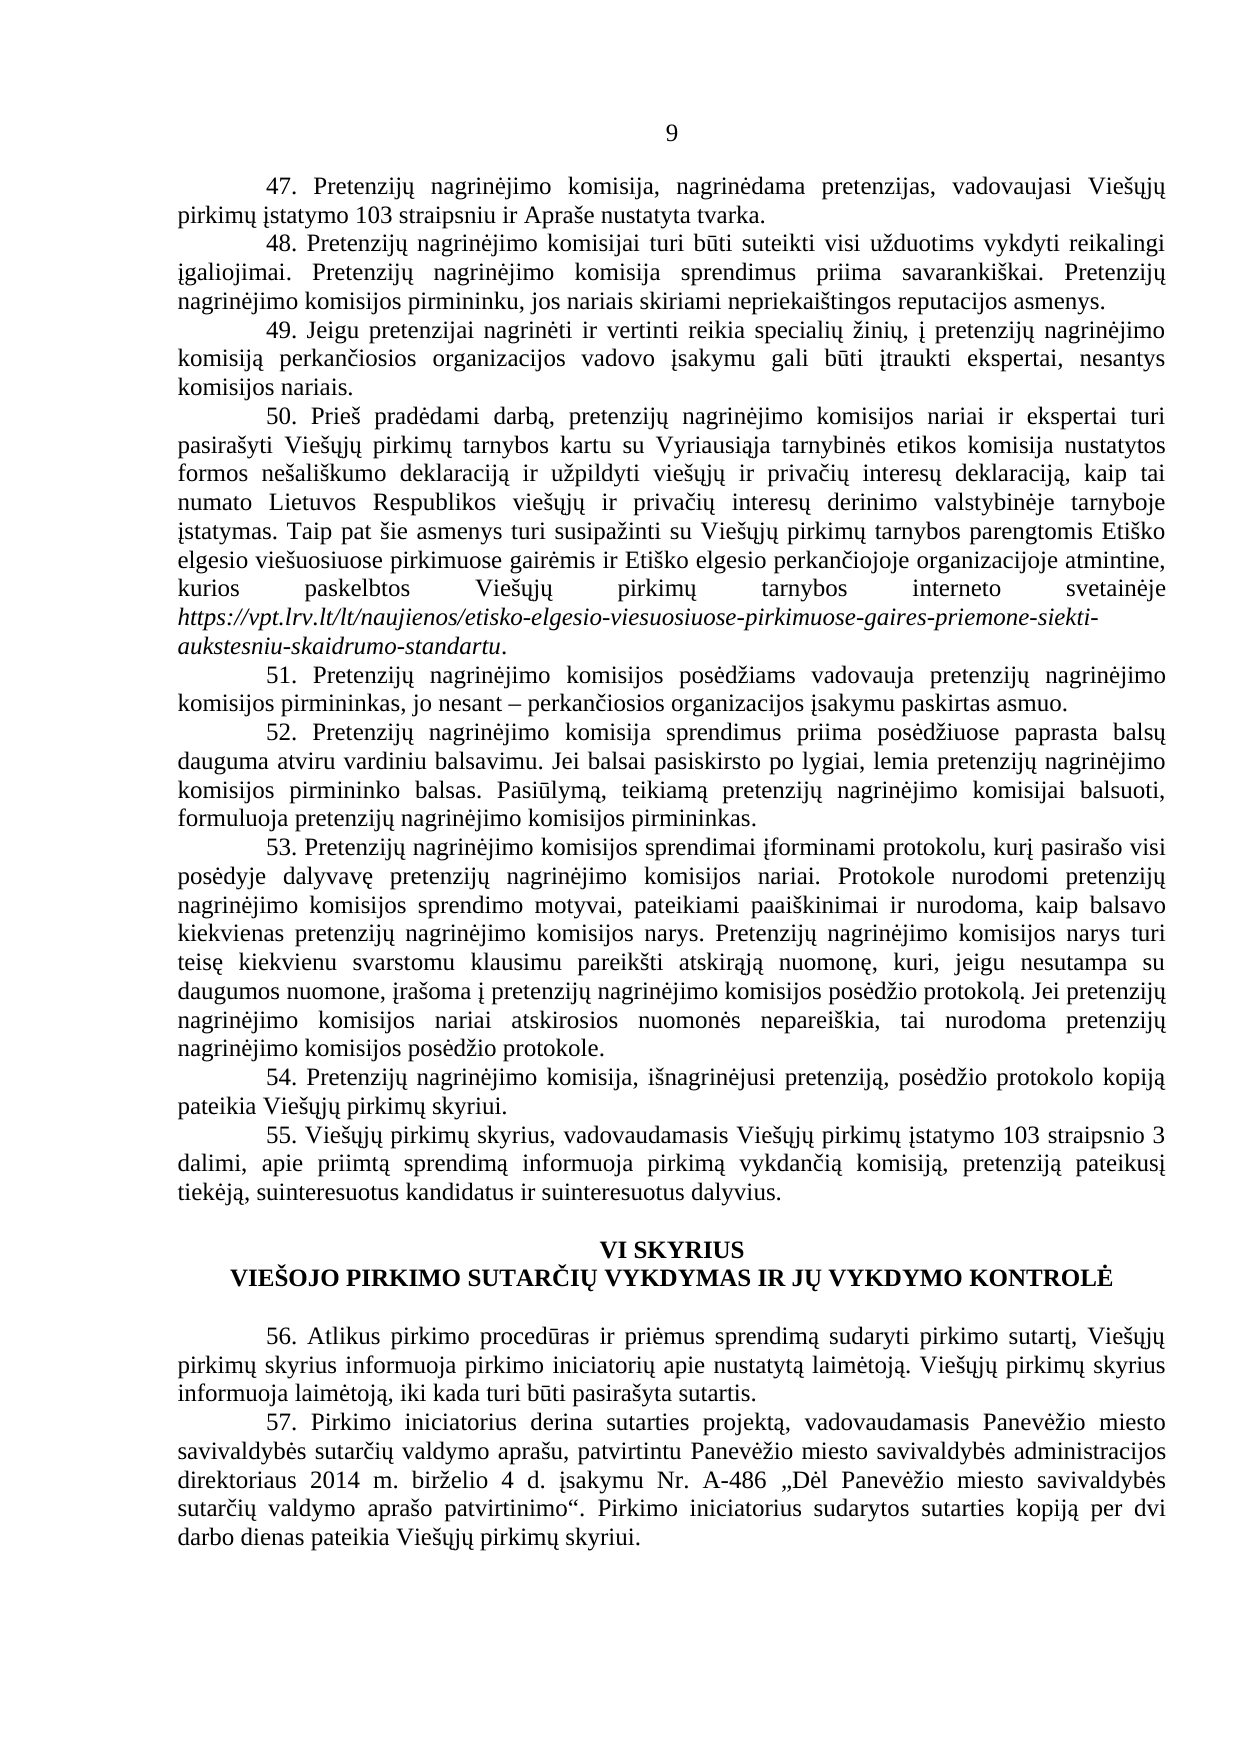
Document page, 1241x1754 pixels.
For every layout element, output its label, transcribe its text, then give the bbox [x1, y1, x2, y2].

text 47. Pretenzijų nagrinėjimo komisija, nagrinėdama pretenzijas, vadovaujasi Viešųjų pirkimų įstatymo 103 straipsniu ir Apraše nustatyta tvarka. [177, 171, 1167, 228]
text 56. Atlikus pirkimo procedūras ir priėmus sprendimą sudaryti pirkimo sutartį, Viešųjų pirkimų skyrius informuoja pirkimo iniciatorių apie nustatytą laimėtoją. Viešųjų pirkimų skyrius informuoja laimėtoją, iki kada turi būti pasirašyta sutartis. [177, 1321, 1167, 1407]
text 48. Pretenzijų nagrinėjimo komisijai turi būti suteikti visi užduotims vykdyti reikalingi įgaliojimai. Pretenzijų nagrinėjimo komisija sprendimus priima savarankiškai. Pretenzijų nagrinėjimo komisijos pirmininku, jos nariais skiriami nepriekaištingos reputacijos asmenys. [177, 228, 1167, 315]
text 54. Pretenzijų nagrinėjimo komisija, išnagrinėjusi pretenziją, posėdžio protokolo kopiją pateikia Viešųjų pirkimų skyriui. [177, 1062, 1167, 1120]
text 52. Pretenzijų nagrinėjimo komisija sprendimus priima posėdžiuose paprasta balsų dauguma atviru vardiniu balsavimu. Jei balsai pasiskirsto po lygiai, lemia pretenzijų nagrinėjimo komisijos pirmininko balsas. Pasiūlymą, teikiamą pretenzijų nagrinėjimo komisijai balsuoti, formuluoja pretenzijų nagrinėjimo komisijos pirmininkas. [177, 717, 1167, 832]
text 55. Viešųjų pirkimų skyrius, vadovaudamasis Viešųjų pirkimų įstatymo 103 straipsnio 3 dalimi, apie priimtą sprendimą informuoja pirkimą vykdančią komisiją, pretenziją pateikusį tiekėją, suinteresuotus kandidatus ir suinteresuotus dalyvius. [177, 1120, 1167, 1206]
text VIEŠOJO PIRKIMO SUTARČIŲ VYKDYMAS IR JŲ VYKDYMO KONTROLĖ [177, 1263, 1167, 1292]
text 51. Pretenzijų nagrinėjimo komisijos posėdžiams vadovauja pretenzijų nagrinėjimo komisijos pirmininkas, jo nesant – perkančiosios organizacijos įsakymu paskirtas asmuo. [177, 660, 1167, 717]
text 49. Jeigu pretenzijai nagrinėti ir vertinti reikia specialių žinių, į pretenzijų nagrinėjimo komisiją perkančiosios organizacijos vadovo įsakymu gali būti įtraukti ekspertai, nesantys komisijos nariais. [177, 315, 1167, 401]
text VI SKYRIUS [177, 1235, 1167, 1263]
text 57. Pirkimo iniciatorius derina sutarties projektą, vadovaudamasis Panevėžio miesto savivaldybės sutarčių valdymo aprašu, patvirtintu Panevėžio miesto savivaldybės administracijos direktoriaus 2014 m. birželio 4 d. įsakymu Nr. A-486 „Dėl Panevėžio miesto savivaldybės sutarčių valdymo aprašo patvirtinimo“. Pirkimo iniciatorius sudarytos sutarties kopiją per dvi darbo dienas pateikia Viešųjų pirkimų skyriui. [177, 1407, 1167, 1551]
text 53. Pretenzijų nagrinėjimo komisijos sprendimai įforminami protokolu, kurį pasirašo visi posėdyje dalyvavę pretenzijų nagrinėjimo komisijos nariai. Protokole nurodomi pretenzijų nagrinėjimo komisijos sprendimo motyvai, pateikiami paaiškinimai ir nurodoma, kaip balsavo kiekvienas pretenzijų nagrinėjimo komisijos narys. Pretenzijų nagrinėjimo komisijos narys turi teisę kiekvienu svarstomu klausimu pareikšti atskirąją nuomonę, kuri, jeigu nesutampa su daugumos nuomone, įrašoma į pretenzijų nagrinėjimo komisijos posėdžio protokolą. Jei pretenzijų nagrinėjimo komisijos nariai atskirosios nuomonės nepareiškia, tai nurodoma pretenzijų nagrinėjimo komisijos posėdžio protokole. [177, 832, 1167, 1062]
text 50. Prieš pradėdami darbą, pretenzijų nagrinėjimo komisijos nariai ir ekspertai turi pasirašyti Viešųjų pirkimų tarnybos kartu su Vyriausiąja tarnybinės etikos komisija nustatytos formos nešališkumo deklaraciją ir užpildyti viešųjų ir privačių interesų deklaraciją, kaip tai numato Lietuvos Respublikos viešųjų ir privačių interesų derinimo valstybinėje tarnyboje įstatymas. Taip pat šie asmenys turi susipažinti su Viešųjų pirkimų tarnybos parengtomis Etiško elgesio viešuosiuose pirkimuose gairėmis ir Etiško elgesio perkančiojoje organizacijoje atmintine, kurios paskelbtos Viešųjų pirkimų tarnybos interneto svetainėje https://vpt.lrv.lt/lt/naujienos/etisko-elgesio-viesuosiuose-pirkimuose-gaires-priemone-siekti-aukstesniu-skaidrumo-standartu. [177, 401, 1167, 660]
